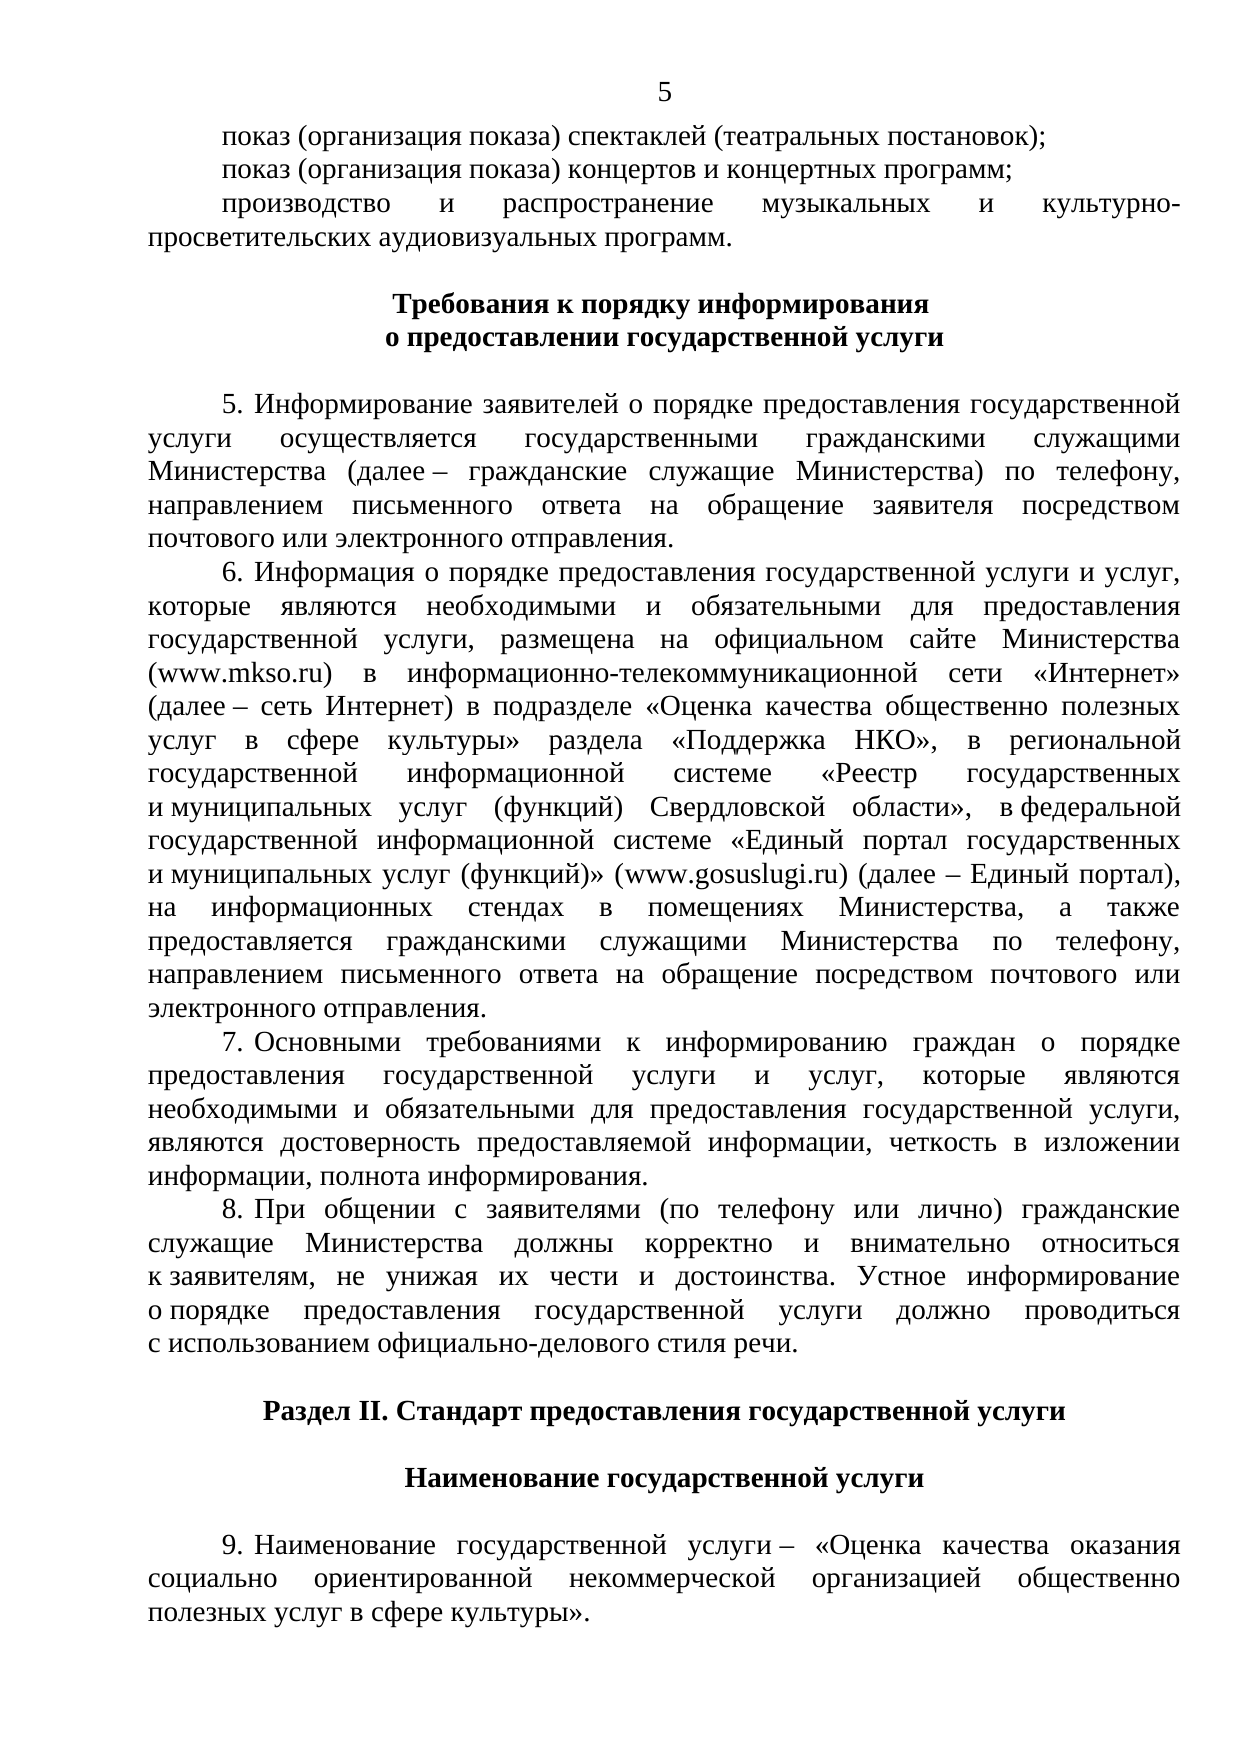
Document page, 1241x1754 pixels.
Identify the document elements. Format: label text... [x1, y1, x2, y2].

list Наименование государственной услуги – «Оценка качества оказания социально ориентированной некоммерческой организацией общественно полезных услуг в сфере культуры». [148, 1527, 1181, 1627]
text Раздел II. Стандарт предоставления государственной услуги [148, 1393, 1181, 1426]
list Основными требованиями к информированию граждан о порядке предоставления государственной услуги и услуг, которые являются необходимыми и обязательными для предоставления государственной услуги, являются достоверность предоставляемой информации, четкость в изложении информации, полнота информирования. [148, 1024, 1181, 1191]
list При общении с заявителями (по телефону или лично) гражданские служащие Министерства должны корректно и внимательно относиться к заявителям, не унижая их чести и достоинства. Устное информирование о порядке предоставления государственной услуги должно проводиться с использованием официально-делового стиля речи. [148, 1191, 1181, 1359]
text Требования к порядку информирования о предоставлении государственной услуги [148, 286, 1181, 353]
list Информация о порядке предоставления государственной услуги и услуг, которые являются необходимыми и обязательными для предоставления государственной услуги, размещена на официальном сайте Министерства (www.mkso.ru) в информационно-телекоммуникационной сети «Интернет» (далее – сеть Интернет) в подразделе «Оценка качества общественно полезных услуг в сфере культуры» раздела «Поддержка НКО», в региональной государственной информационной системе «Реестр государственных и муниципальных услуг (функций) Свердловской области», в федеральной государственной информационной системе «Единый портал государственных и муниципальных услуг (функций)» (www.gosuslugi.ru) (далее – Единый портал), на информационных стендах в помещениях Министерства, а также предоставляется гражданскими служащими Министерства по телефону, направлением письменного ответа на обращение посредством почтового или электронного отправления. [148, 554, 1181, 1024]
text Наименование государственной услуги [148, 1460, 1181, 1493]
list Информирование заявителей о порядке предоставления государственной услуги осуществляется государственными гражданскими служащими Министерства (далее – гражданские служащие Министерства) по телефону, направлением письменного ответа на обращение заявителя посредством почтового или электронного отправления. [148, 386, 1181, 554]
text показ (организация показа) спектаклей (театральных постановок); [148, 118, 1181, 152]
text показ (организация показа) концертов и концертных программ; [148, 152, 1181, 185]
text производство и распространение музыкальных и культурно-просветительских аудиовизуальных программ. [148, 185, 1181, 252]
